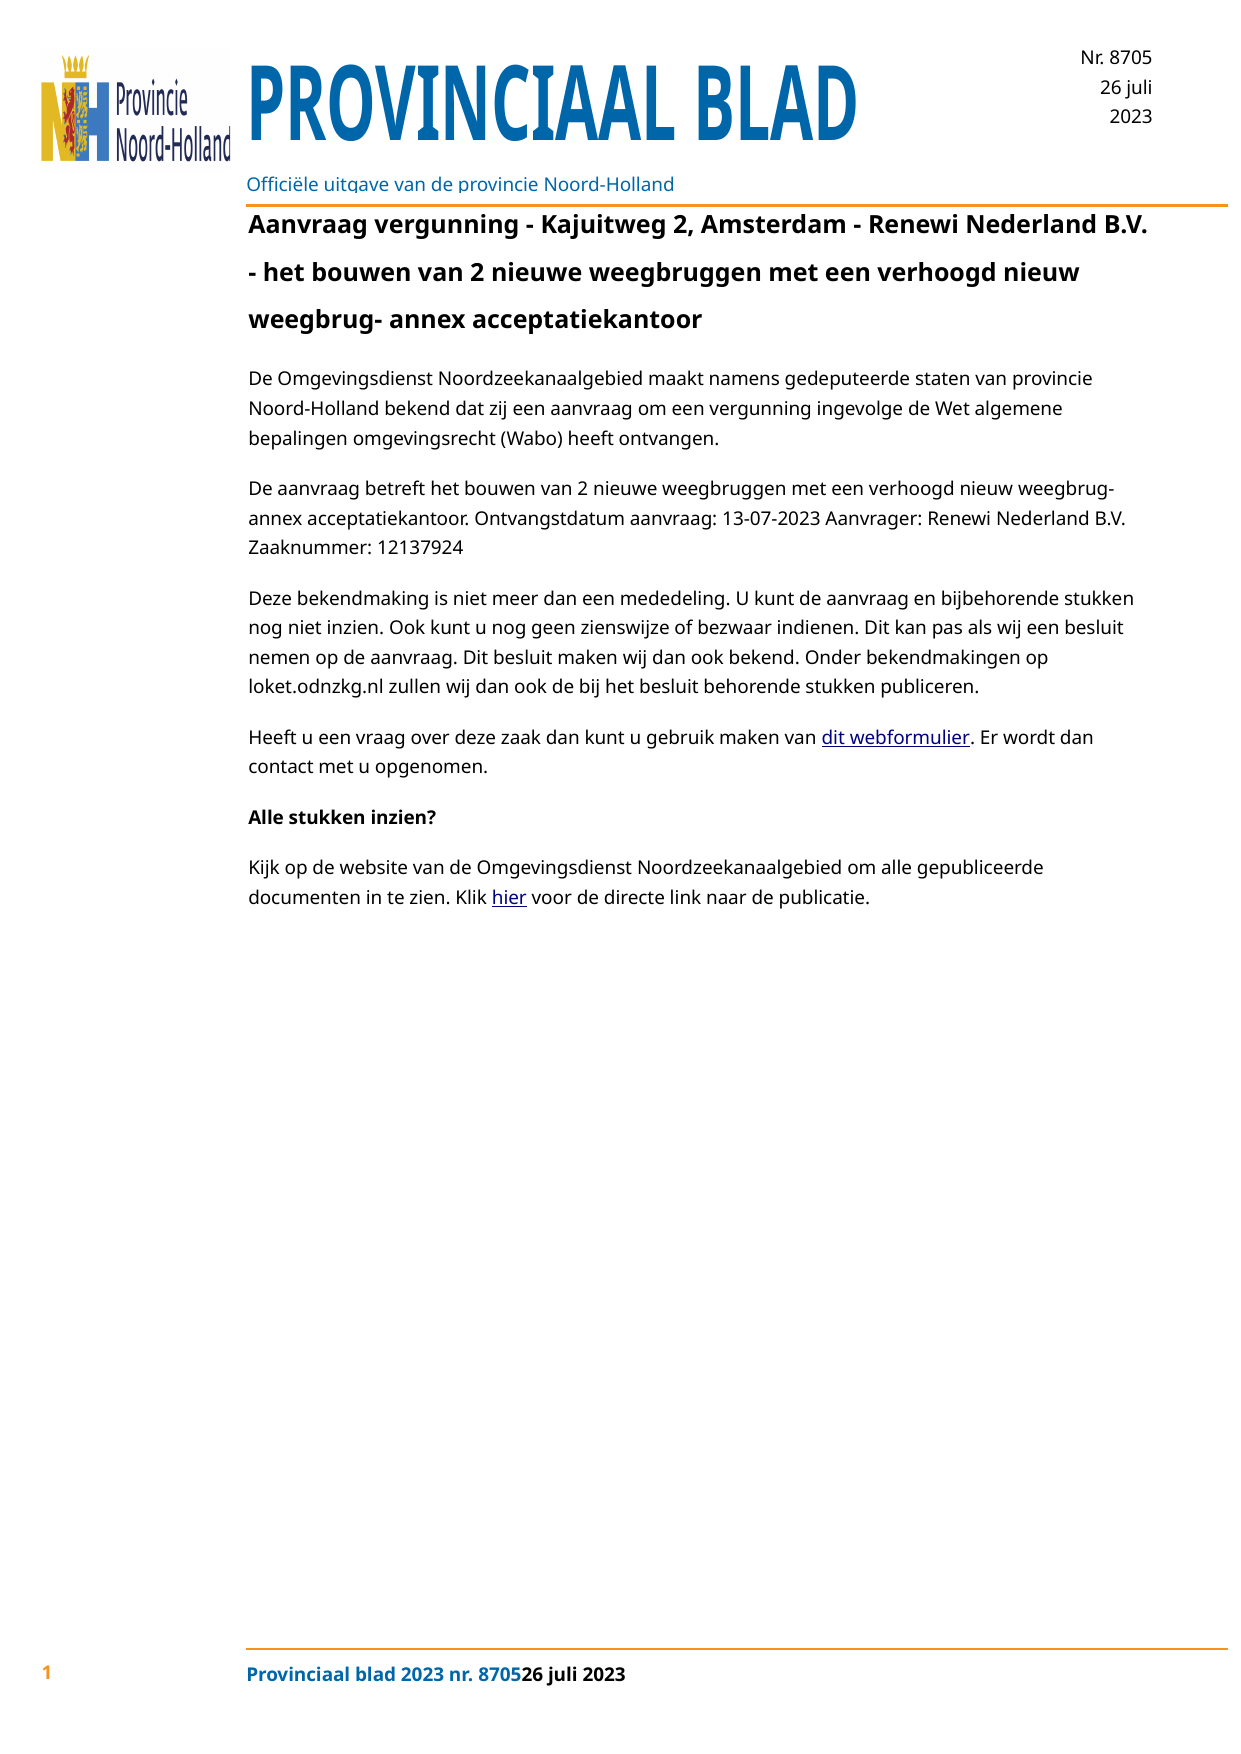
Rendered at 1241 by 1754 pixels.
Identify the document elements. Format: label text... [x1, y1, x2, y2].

picture [41, 47, 231, 172]
text Heeft u een vraag over deze zaak dan kunt u gebruik maken van dit webformulier. Er wordt dan contact met u opgenomen. [248, 724, 1152, 779]
text De aanvraag betreft het bouwen van 2 nieuwe weegbruggen met een verhoogd nieuw weegbrug- annex acceptatiekantoor. Ontvangstdatum aanvraag: 13-07-2023 Aanvrager: Renewi Nederland B.V. Zaaknummer: 12137924 [248, 475, 1152, 560]
text De Omgevingsdienst Noordzeekanaalgebied maakt namens gedeputeerde staten van provincie Noord-Holland bekend dat zij een aanvraag om een vergunning ingevolge de Wet algemene bepalingen omgevingsrecht (Wabo) heeft ontvangen. [248, 366, 1152, 450]
text Deze bekendmaking is niet meer dan een mededeling. U kunt de aanvraag en bijbehorende stukken nog niet inzien. Ook kunt u nog geen zienswijze of bezwaar indienen. Dit kan pas als wij een besluit nemen op de aanvraag. Dit besluit maken wij dan ook bekend. Onder bekendmakingen op loket.odnzkg.nl zullen wij dan ook de bij het besluit behorende stukken publiceren. [248, 585, 1152, 699]
text Kijk op de website van de Omgevingsdienst Noordzeekanaalgebied om alle gepubliceerde documenten in te zien. Klik hier voor de directe link naar de publicatie. [248, 854, 1152, 909]
text Alle stukken inzien? [248, 804, 1152, 829]
text Aanvraag vergunning - Kajuitweg 2, Amsterdam - Renewi Nederland B.V. - het bouwen van 2 nieuwe weegbruggen met een verhoogd nieuw weegbrug- annex acceptatiekantoor [248, 207, 1152, 336]
